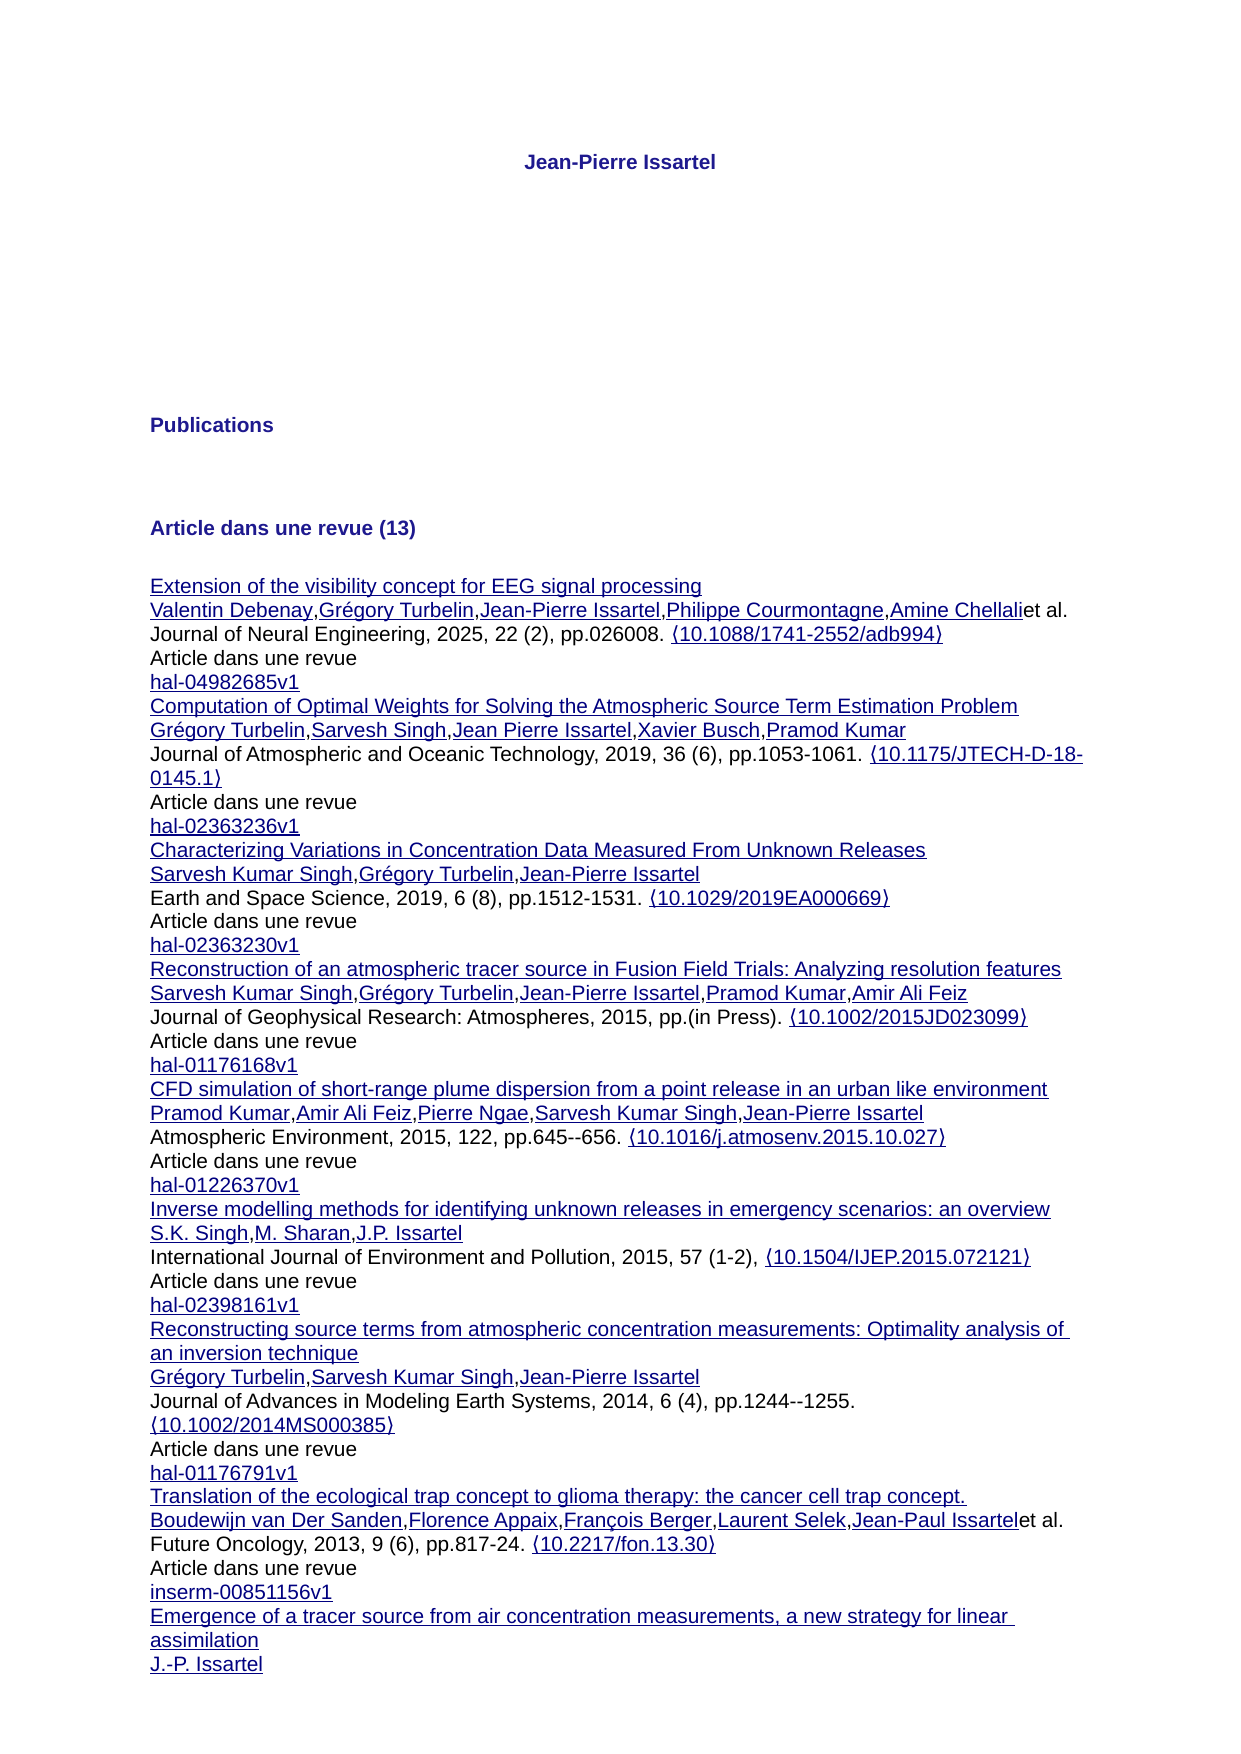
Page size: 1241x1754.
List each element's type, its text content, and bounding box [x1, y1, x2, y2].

table_cell Translation of the ecological trap concept to glioma therapy: the cancer cell trap concept. Boudewijn van Der Sanden,Florence Appaix,François Berger,Laurent Selek,Jean-Paul Issartelet al. Future Oncology, 2013, 9 (6), pp.817-24. ⟨10.2217/fon.13.30⟩ Article dans une revue inserm-00851156v1 [150, 1484, 1090, 1604]
table_header Extension of the visibility concept for EEG signal processing Valentin Debenay,Grégory Turbelin,Jean-Pierre Issartel,Philippe Courmontagne,Amine Chellaliet al. Journal of Neural Engineering, 2025, 22 (2), pp.026008. ⟨10.1088/1741-2552/adb994⟩ Article dans une revue hal-04982685v1 [150, 574, 1090, 694]
subtitle Article dans une revue (13) [150, 516, 1090, 539]
subtitle Publications [150, 412, 1090, 436]
table_cell Computation of Optimal Weights for Solving the Atmospheric Source Term Estimation Problem Grégory Turbelin,Sarvesh Singh,Jean Pierre Issartel,Xavier Busch,Pramod Kumar Journal of Atmospheric and Oceanic Technology, 2019, 36 (6), pp.1053-1061. ⟨10.1175/JTECH-D-18-0145.1⟩ Article dans une revue hal-02363236v1 [150, 694, 1090, 837]
subtitle Jean-Pierre Issartel [150, 150, 1090, 174]
table_cell CFD simulation of short-range plume dispersion from a point release in an urban like environment Pramod Kumar,Amir Ali Feiz,Pierre Ngae,Sarvesh Kumar Singh,Jean-Pierre Issartel Atmospheric Environment, 2015, 122, pp.645--656. ⟨10.1016/j.atmosenv.2015.10.027⟩ Article dans une revue hal-01226370v1 [150, 1077, 1090, 1197]
table_cell Reconstructing source terms from atmospheric concentration measurements: Optimality analysis of an inversion technique Grégory Turbelin,Sarvesh Kumar Singh,Jean-Pierre Issartel Journal of Advances in Modeling Earth Systems, 2014, 6 (4), pp.1244--1255. ⟨10.1002/2014MS000385⟩ Article dans une revue hal-01176791v1 [150, 1317, 1090, 1484]
table_cell Characterizing Variations in Concentration Data Measured From Unknown Releases Sarvesh Kumar Singh,Grégory Turbelin,Jean-Pierre Issartel Earth and Space Science, 2019, 6 (8), pp.1512-1531. ⟨10.1029/2019EA000669⟩ Article dans une revue hal-02363230v1 [150, 838, 1090, 957]
table_cell Inverse modelling methods for identifying unknown releases in emergency scenarios: an overview S.K. Singh,M. Sharan,J.P. Issartel International Journal of Environment and Pollution, 2015, 57 (1-2), ⟨10.1504/IJEP.2015.072121⟩ Article dans une revue hal-02398161v1 [150, 1197, 1090, 1317]
table_cell Emergence of a tracer source from air concentration measurements, a new strategy for linear assimilation J.-P. Issartel [150, 1604, 1090, 1676]
table_cell Reconstruction of an atmospheric tracer source in Fusion Field Trials: Analyzing resolution features Sarvesh Kumar Singh,Grégory Turbelin,Jean-Pierre Issartel,Pramod Kumar,Amir Ali Feiz Journal of Geophysical Research: Atmospheres, 2015, pp.(in Press). ⟨10.1002/2015JD023099⟩ Article dans une revue hal-01176168v1 [150, 957, 1090, 1077]
